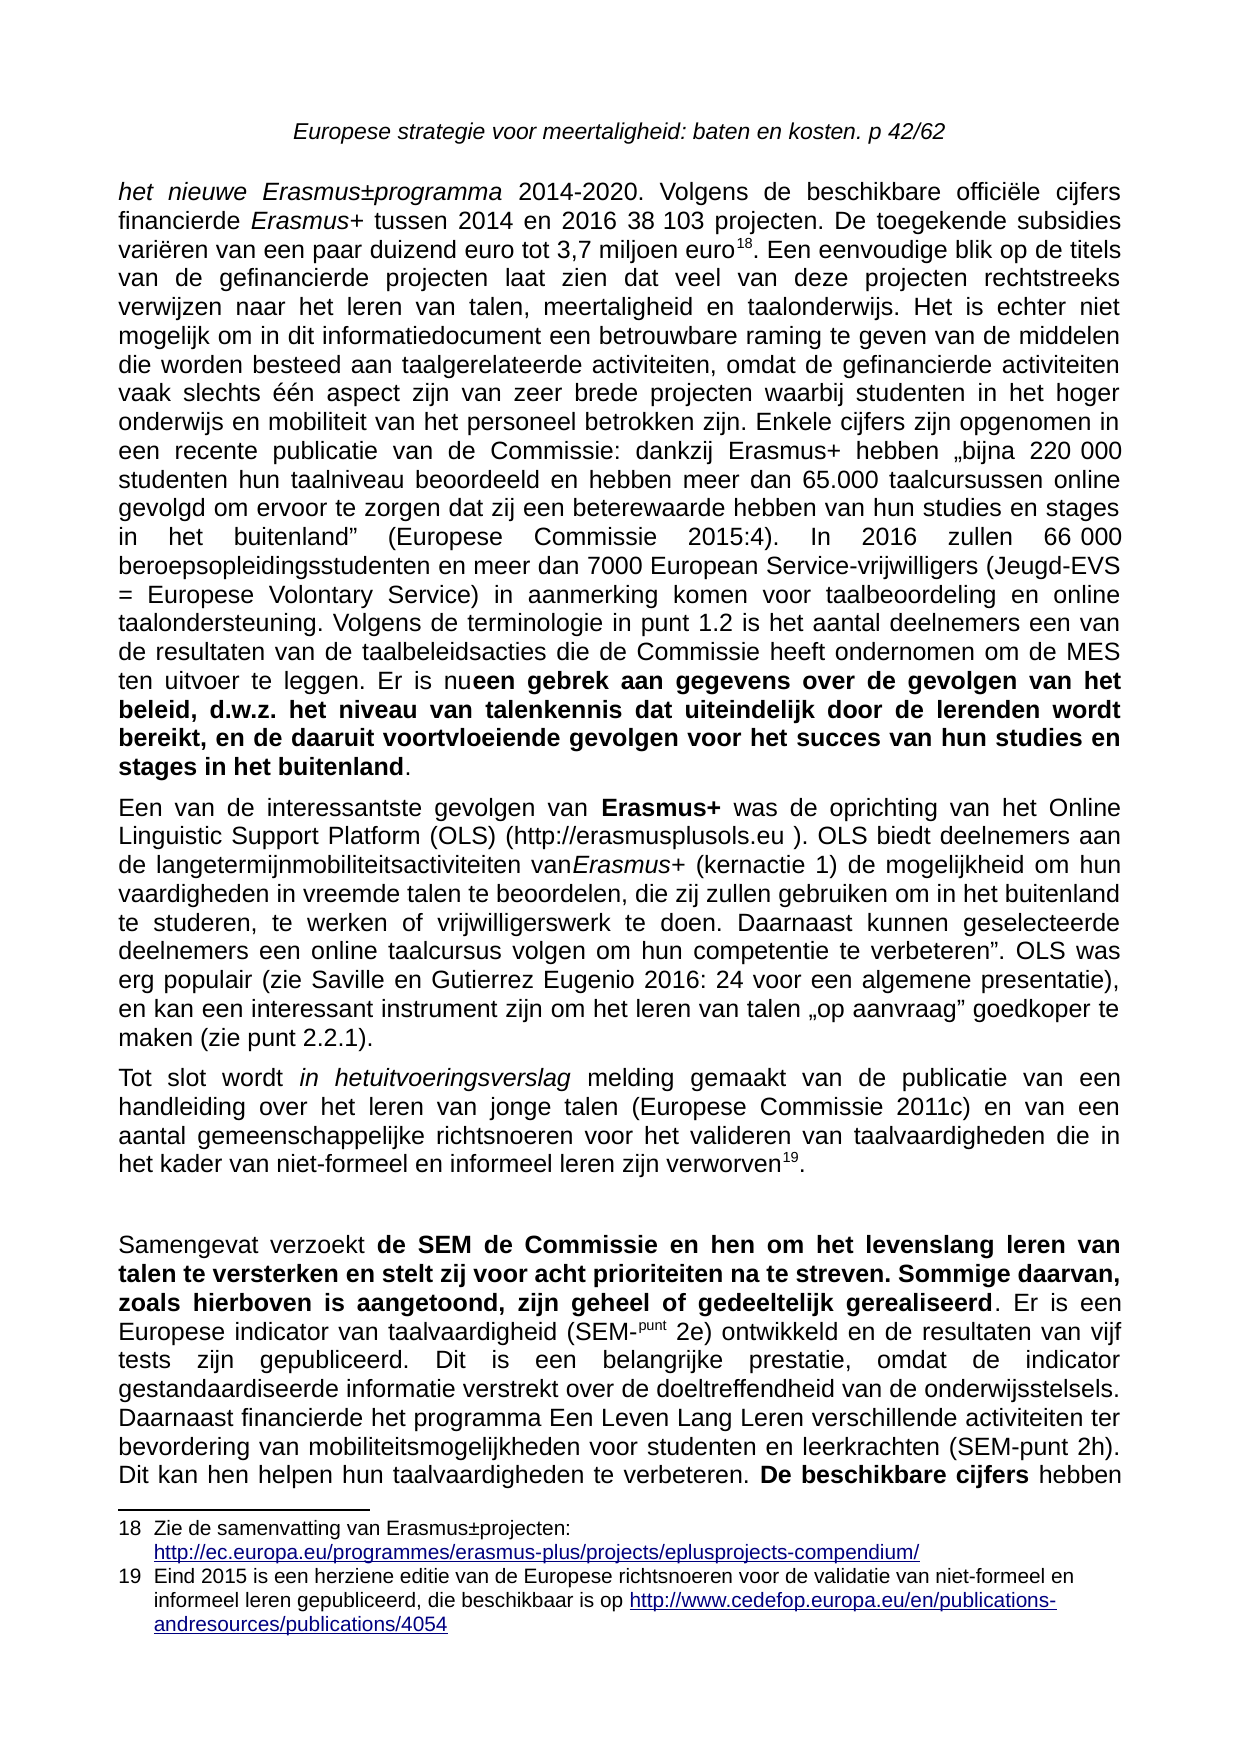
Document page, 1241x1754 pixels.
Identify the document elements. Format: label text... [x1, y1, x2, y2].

text Zie de samenvatting van Erasmus±projecten: http://ec.europa.eu/programmes/erasmus-plus/projects/eplusprojects-compendium/ [118, 1516, 1122, 1564]
text Samengevat verzoekt de SEM de Commissie en hen om het levenslang leren van talen te versterken en stelt zij voor acht prioriteiten na te streven. Sommige daarvan, zoals hierboven is aangetoond, zijn geheel of gedeeltelijk gerealiseerd. Er is een Europese indicator van taalvaardigheid (SEM-punt 2e) ontwikkeld en de resultaten van vijf tests zijn gepubliceerd. Dit is een belangrijke prestatie, omdat de indicator gestandaardiseerde informatie verstrekt over de doeltreffendheid van de onderwijsstelsels. Daarnaast financierde het programma Een Leven Lang Leren verschillende activiteiten ter bevordering van mobiliteitsmogelijkheden voor studenten en leerkrachten (SEM-punt 2h). Dit kan hen helpen hun taalvaardigheden te verbeteren. De beschikbare cijfers hebben [118, 1230, 1122, 1489]
text Een van de interessantste gevolgen van Erasmus+ was de oprichting van het Online Linguistic Support Platform (OLS) (http://erasmusplusols.eu ). OLS biedt deelnemers aan de langetermijnmobiliteitsactiviteiten vanErasmus+ (kernactie 1) de mogelijkheid om hun vaardigheden in vreemde talen te beoordelen, die zij zullen gebruiken om in het buitenland te studeren, te werken of vrijwilligerswerk te doen. Daarnaast kunnen geselecteerde deelnemers een online taalcursus volgen om hun competentie te verbeteren”. OLS was erg populair (zie Saville en Gutierrez Eugenio 2016: 24 voor een algemene presentatie), en kan een interessant instrument zijn om het leren van talen „op aanvraag” goedkoper te maken (zie punt 2.2.1). [118, 793, 1122, 1051]
text Tot slot wordt in hetuitvoeringsverslag melding gemaakt van de publicatie van een handleiding over het leren van jonge talen (Europese Commissie 2011c) en van een aantal gemeenschappelijke richtsnoeren voor het valideren van taalvaardigheden die in het kader van niet-formeel en informeel leren zijn verworven. [118, 1063, 1122, 1178]
text Eind 2015 is een herziene editie van de Europese richtsnoeren voor de validatie van niet-formeel en informeel leren gepubliceerd, die beschikbaar is op http://www.cedefop.europa.eu/en/publications-andresources/publications/4054 [118, 1564, 1122, 1636]
text het nieuwe Erasmus±programma 2014-2020. Volgens de beschikbare officiële cijfers financierde Erasmus+ tussen 2014 en 2016 38 103 projecten. De toegekende subsidies variëren van een paar duizend euro tot 3,7 miljoen euro. Een eenvoudige blik op de titels van de gefinancierde projecten laat zien dat veel van deze projecten rechtstreeks verwijzen naar het leren van talen, meertaligheid en taalonderwijs. Het is echter niet mogelijk om in dit informatiedocument een betrouwbare raming te geven van de middelen die worden besteed aan taalgerelateerde activiteiten, omdat de gefinancierde activiteiten vaak slechts één aspect zijn van zeer brede projecten waarbij studenten in het hoger onderwijs en mobiliteit van het personeel betrokken zijn. Enkele cijfers zijn opgenomen in een recente publicatie van de Commissie: dankzij Erasmus+ hebben „bijna 220 000 studenten hun taalniveau beoordeeld en hebben meer dan 65.000 taalcursussen online gevolgd om ervoor te zorgen dat zij een beterewaarde hebben van hun studies en stages in het buitenland” (Europese Commissie 2015:4). In 2016 zullen 66 000 beroepsopleidingsstudenten en meer dan 7000 European Service-vrijwilligers (Jeugd-EVS = Europese Volontary Service) in aanmerking komen voor taalbeoordeling en online taalondersteuning. Volgens de terminologie in punt 1.2 is het aantal deelnemers een van de resultaten van de taalbeleidsacties die de Commissie heeft ondernomen om de MES ten uitvoer te leggen. Er is nueen gebrek aan gegevens over de gevolgen van het beleid, d.w.z. het niveau van talenkennis dat uiteindelijk door de lerenden wordt bereikt, en de daaruit voortvloeiende gevolgen voor het succes van hun studies en stages in het buitenland. [118, 177, 1122, 781]
